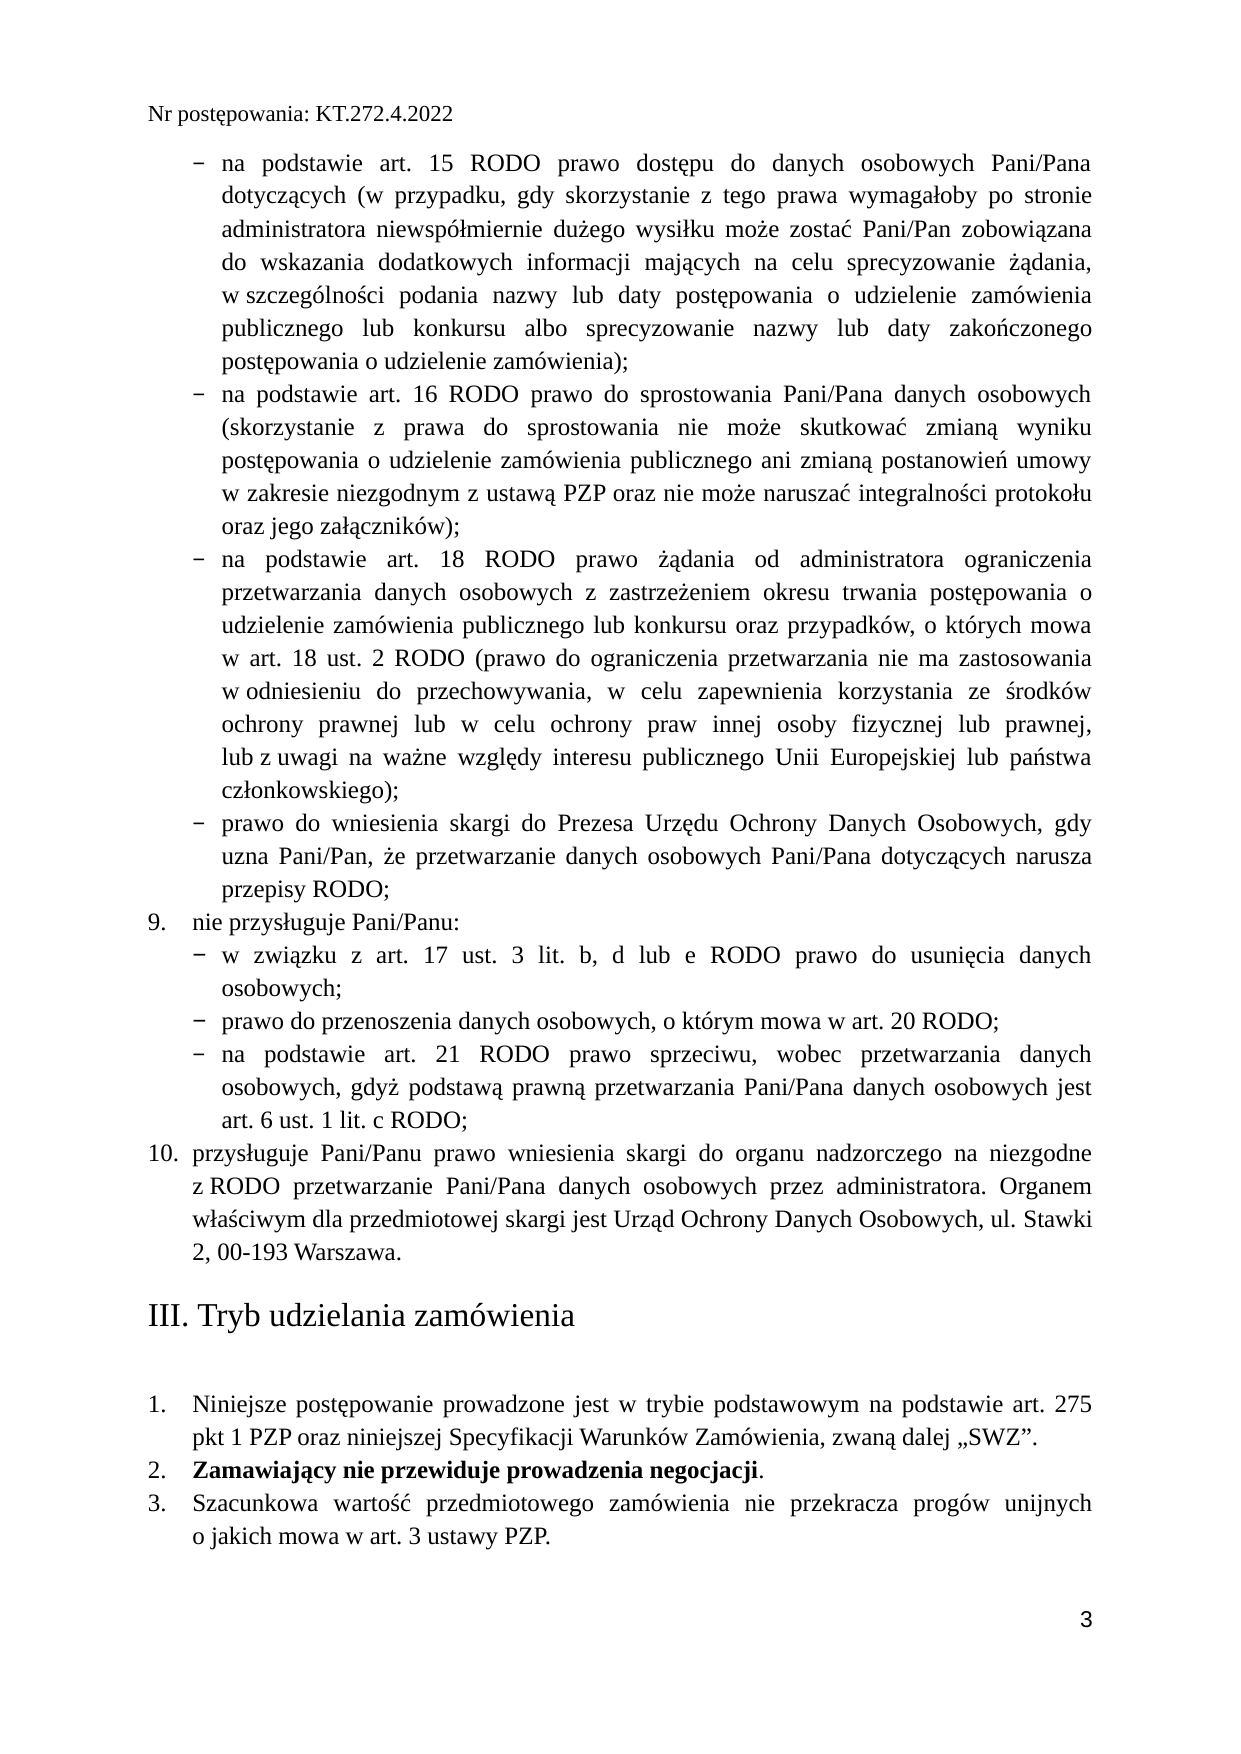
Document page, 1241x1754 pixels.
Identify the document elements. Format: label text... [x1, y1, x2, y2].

list nie przysługuje Pani/Panu: [148, 907, 1093, 936]
list na podstawie art. 21 RODO prawo sprzeciwu, wobec przetwarzania danych osobowych, gdyż podstawą prawną przetwarzania Pani/Pana danych osobowych jest art. 6 ust. 1 lit. c RODO; [192, 1039, 1093, 1134]
list przysługuje Pani/Panu prawo wniesienia skargi do organu nadzorczego na niezgodne z RODO przetwarzanie Pani/Pana danych osobowych przez administratora. Organem właściwym dla przedmiotowej skargi jest Urząd Ochrony Danych Osobowych, ul. Stawki 2, 00-193 Warszawa. [148, 1138, 1093, 1266]
list Zamawiający nie przewiduje prowadzenia negocjacji. [148, 1455, 1093, 1484]
list Szacunkowa wartość przedmiotowego zamówienia nie przekracza progów unijnych o jakich mowa w art. 3 ustawy PZP. [148, 1488, 1093, 1550]
list na podstawie art. 18 RODO prawo żądania od administratora ograniczenia przetwarzania danych osobowych z zastrzeżeniem okresu trwania postępowania o udzielenie zamówienia publicznego lub konkursu oraz przypadków, o których mowa w art. 18 ust. 2 RODO (prawo do ograniczenia przetwarzania nie ma zastosowania w odniesieniu do przechowywania, w celu zapewnienia korzystania ze środków ochrony prawnej lub w celu ochrony praw innej osoby fizycznej lub prawnej, lub z uwagi na ważne względy interesu publicznego Unii Europejskiej lub państwa członkowskiego); [192, 544, 1093, 804]
list Niniejsze postępowanie prowadzone jest w trybie podstawowym na podstawie art. 275 pkt 1 PZP oraz niniejszej Specyfikacji Warunków Zamówienia, zwaną dalej „SWZ”. [148, 1389, 1093, 1451]
list w związku z art. 17 ust. 3 lit. b, d lub e RODO prawo do usunięcia danych osobowych; [192, 940, 1093, 1002]
list na podstawie art. 15 RODO prawo dostępu do danych osobowych Pani/Pana dotyczących (w przypadku, gdy skorzystanie z tego prawa wymagałoby po stronie administratora niewspółmiernie dużego wysiłku może zostać Pani/Pan zobowiązana do wskazania dodatkowych informacji mających na celu sprecyzowanie żądania, w szczególności podania nazwy lub daty postępowania o udzielenie zamówienia publicznego lub konkursu albo sprecyzowanie nazwy lub daty zakończonego postępowania o udzielenie zamówienia); [192, 148, 1093, 374]
list prawo do przenoszenia danych osobowych, o którym mowa w art. 20 RODO; [192, 1006, 1093, 1035]
list prawo do wniesienia skargi do Prezesa Urzędu Ochrony Danych Osobowych, gdy uzna Pani/Pan, że przetwarzanie danych osobowych Pani/Pana dotyczących narusza przepisy RODO; [192, 808, 1093, 903]
subtitle III. Tryb udzielania zamówienia [148, 1295, 1093, 1334]
list na podstawie art. 16 RODO prawo do sprostowania Pani/Pana danych osobowych (skorzystanie z prawa do sprostowania nie może skutkować zmianą wyniku postępowania o udzielenie zamówienia publicznego ani zmianą postanowień umowy w zakresie niezgodnym z ustawą PZP oraz nie może naruszać integralności protokołu oraz jego załączników); [192, 379, 1093, 539]
